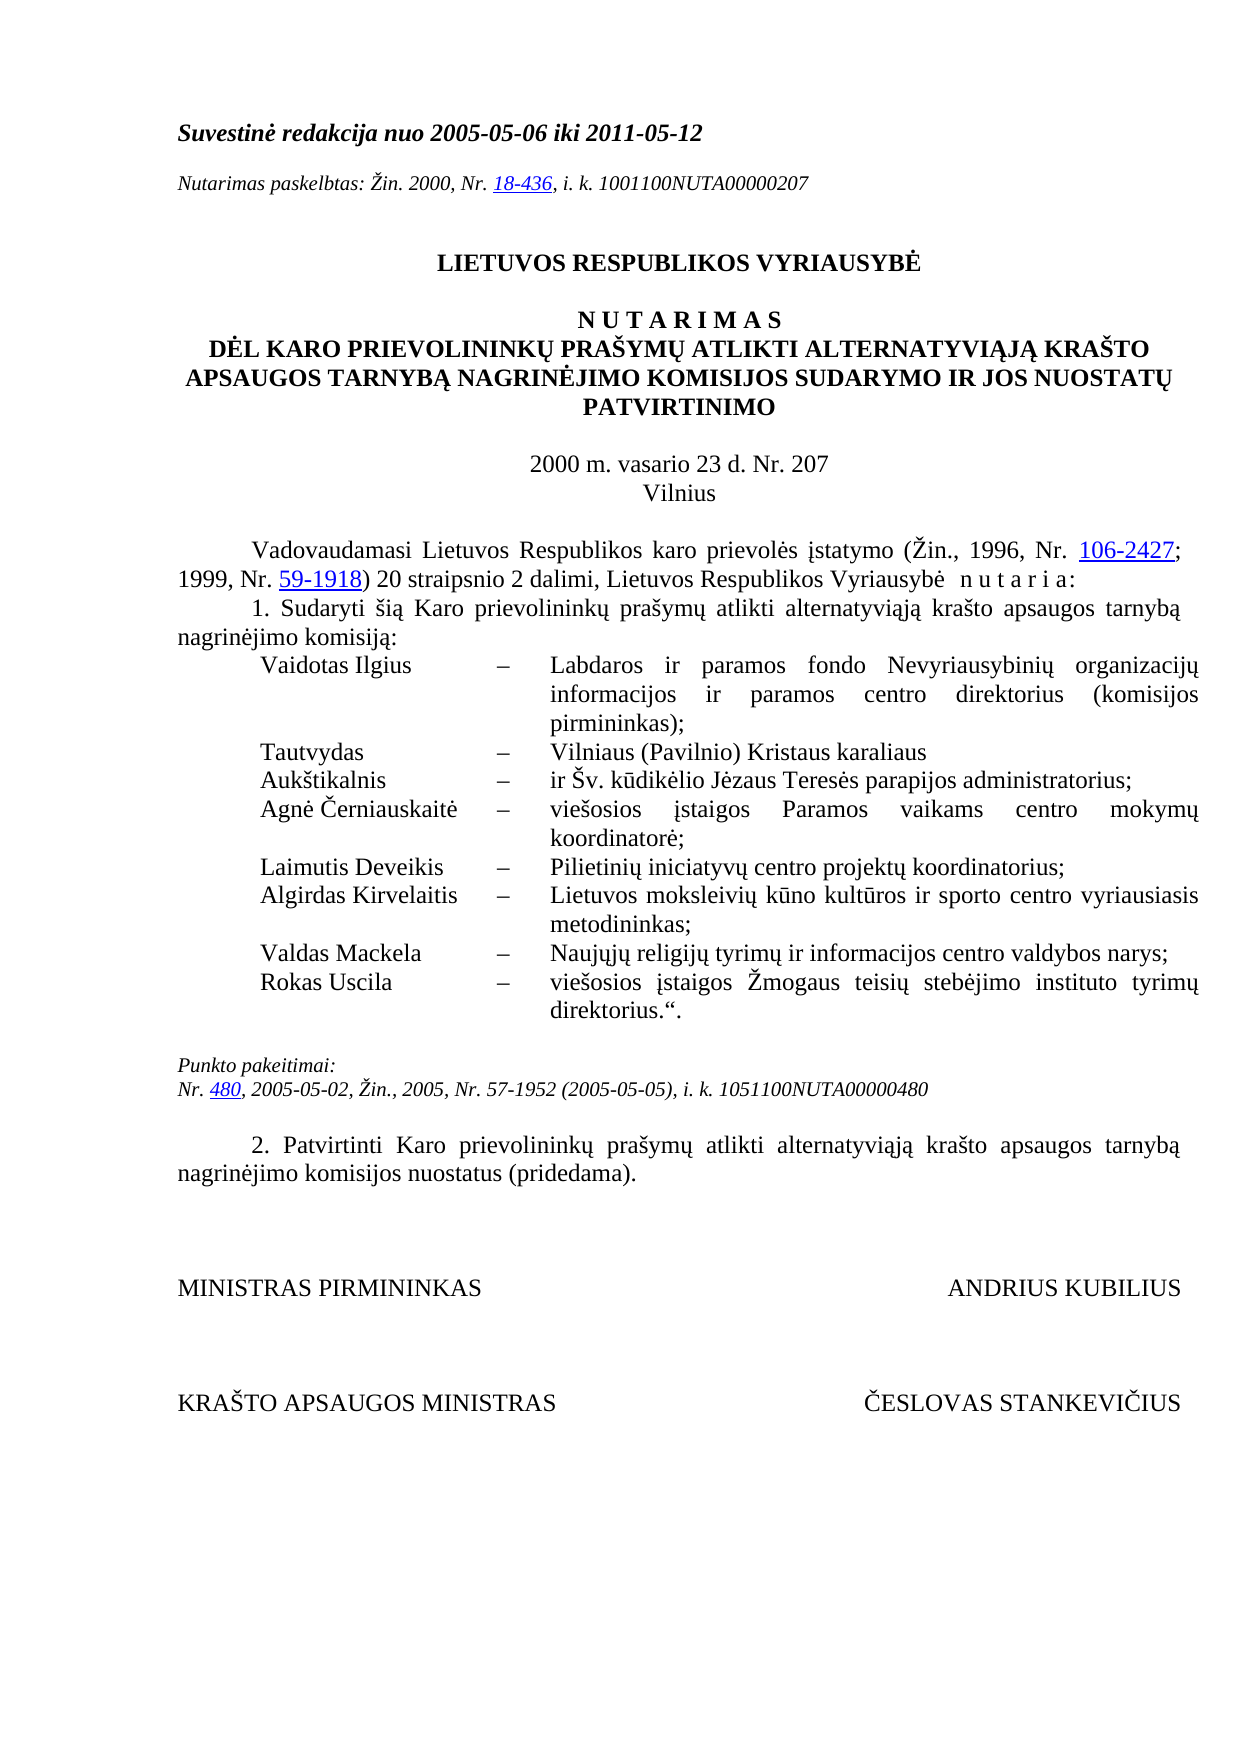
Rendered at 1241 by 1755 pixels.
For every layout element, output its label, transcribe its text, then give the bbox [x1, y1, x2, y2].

table_header Labdaros ir paramos fondo Nevyriausybinių organizacijų informacijos ir paramos centro direktorius (komisijos pirmininkas); [539, 650, 1211, 737]
table_cell Aukštikalnis [177, 765, 479, 794]
table_cell – [479, 794, 539, 852]
text 1. Sudaryti šią Karo prievolininkų prašymų atlikti alternatyviąją krašto apsaugos tarnybą nagrinėjimo komisiją: [177, 593, 1181, 650]
table_cell viešosios įstaigos Paramos vaikams centro mokymų koordinatorė; [539, 794, 1211, 852]
text Nr. 480, 2005-05-02, Žin., 2005, Nr. 57-1952 (2005-05-05), i. k. 1051100NUTA00000480 [177, 1077, 1181, 1101]
table_cell Pilietinių iniciatyvų centro projektų koordinatorius; [539, 852, 1211, 880]
table_cell Valdas Mackela [177, 938, 479, 967]
text N U T A R I M A S [177, 305, 1181, 334]
table_cell – [479, 765, 539, 794]
table_cell Vilniaus (Pavilnio) Kristaus karaliaus [539, 737, 1211, 765]
table_cell – [479, 852, 539, 880]
table_cell Lietuvos moksleivių kūno kultūros ir sporto centro vyriausiasis metodininkas; [539, 880, 1211, 938]
text DĖL KARO PRIEVOLININKŲ PRAŠYMŲ ATLIKTI ALTERNATYVIĄJĄ KRAŠTO APSAUGOS TARNYBĄ NAGRINĖJIMO KOMISIJOS SUDARYMO IR JOS NUOSTATŲ PATVIRTINIMO [177, 334, 1181, 420]
table_cell viešosios įstaigos Žmogaus teisių stebėjimo instituto tyrimų direktorius.“. [539, 967, 1211, 1024]
table_cell ir Šv. kūdikėlio Jėzaus Teresės parapijos administratorius; [539, 765, 1211, 794]
table_cell – [479, 880, 539, 938]
text Suvestinė redakcija nuo 2005-05-06 iki 2011-05-12 [177, 118, 1181, 147]
table_header – [479, 650, 539, 737]
table_cell Tautvydas [177, 737, 479, 765]
text LIETUVOS RESPUBLIKOS VYRIAUSYBĖ [177, 248, 1181, 277]
text 2000 m. vasario 23 d. Nr. 207 [177, 449, 1181, 478]
text Nutarimas paskelbtas: Žin. 2000, Nr. 18-436, i. k. 1001100NUTA00000207 [177, 171, 1181, 195]
table_cell Algirdas Kirvelaitis [177, 880, 479, 938]
text Ministras Pirmininkas Andrius Kubilius [177, 1273, 1181, 1302]
text Vadovaudamasi Lietuvos Respublikos karo prievolės įstatymo (Žin., 1996, Nr. 106-2427; 1999, Nr. 59-1918) 20 straipsnio 2 dalimi, Lietuvos Respublikos Vyriausybė nutaria: [177, 535, 1181, 593]
text Vilnius [177, 478, 1181, 507]
text Krašto apsaugos ministras Česlovas Stankevičius [177, 1388, 1181, 1417]
table_cell – [479, 737, 539, 765]
table_cell Rokas Uscila [177, 967, 479, 1024]
table_cell – [479, 938, 539, 967]
table_cell – [479, 967, 539, 1024]
text Punkto pakeitimai: [177, 1053, 1181, 1077]
text 2. Patvirtinti Karo prievolininkų prašymų atlikti alternatyviąją krašto apsaugos tarnybą nagrinėjimo komisijos nuostatus (pridedama). [177, 1130, 1181, 1187]
table_header Vaidotas Ilgius [177, 650, 479, 737]
table_cell Agnė Černiauskaitė [177, 794, 479, 852]
table_cell Laimutis Deveikis [177, 852, 479, 880]
table_cell Naujųjų religijų tyrimų ir informacijos centro valdybos narys; [539, 938, 1211, 967]
